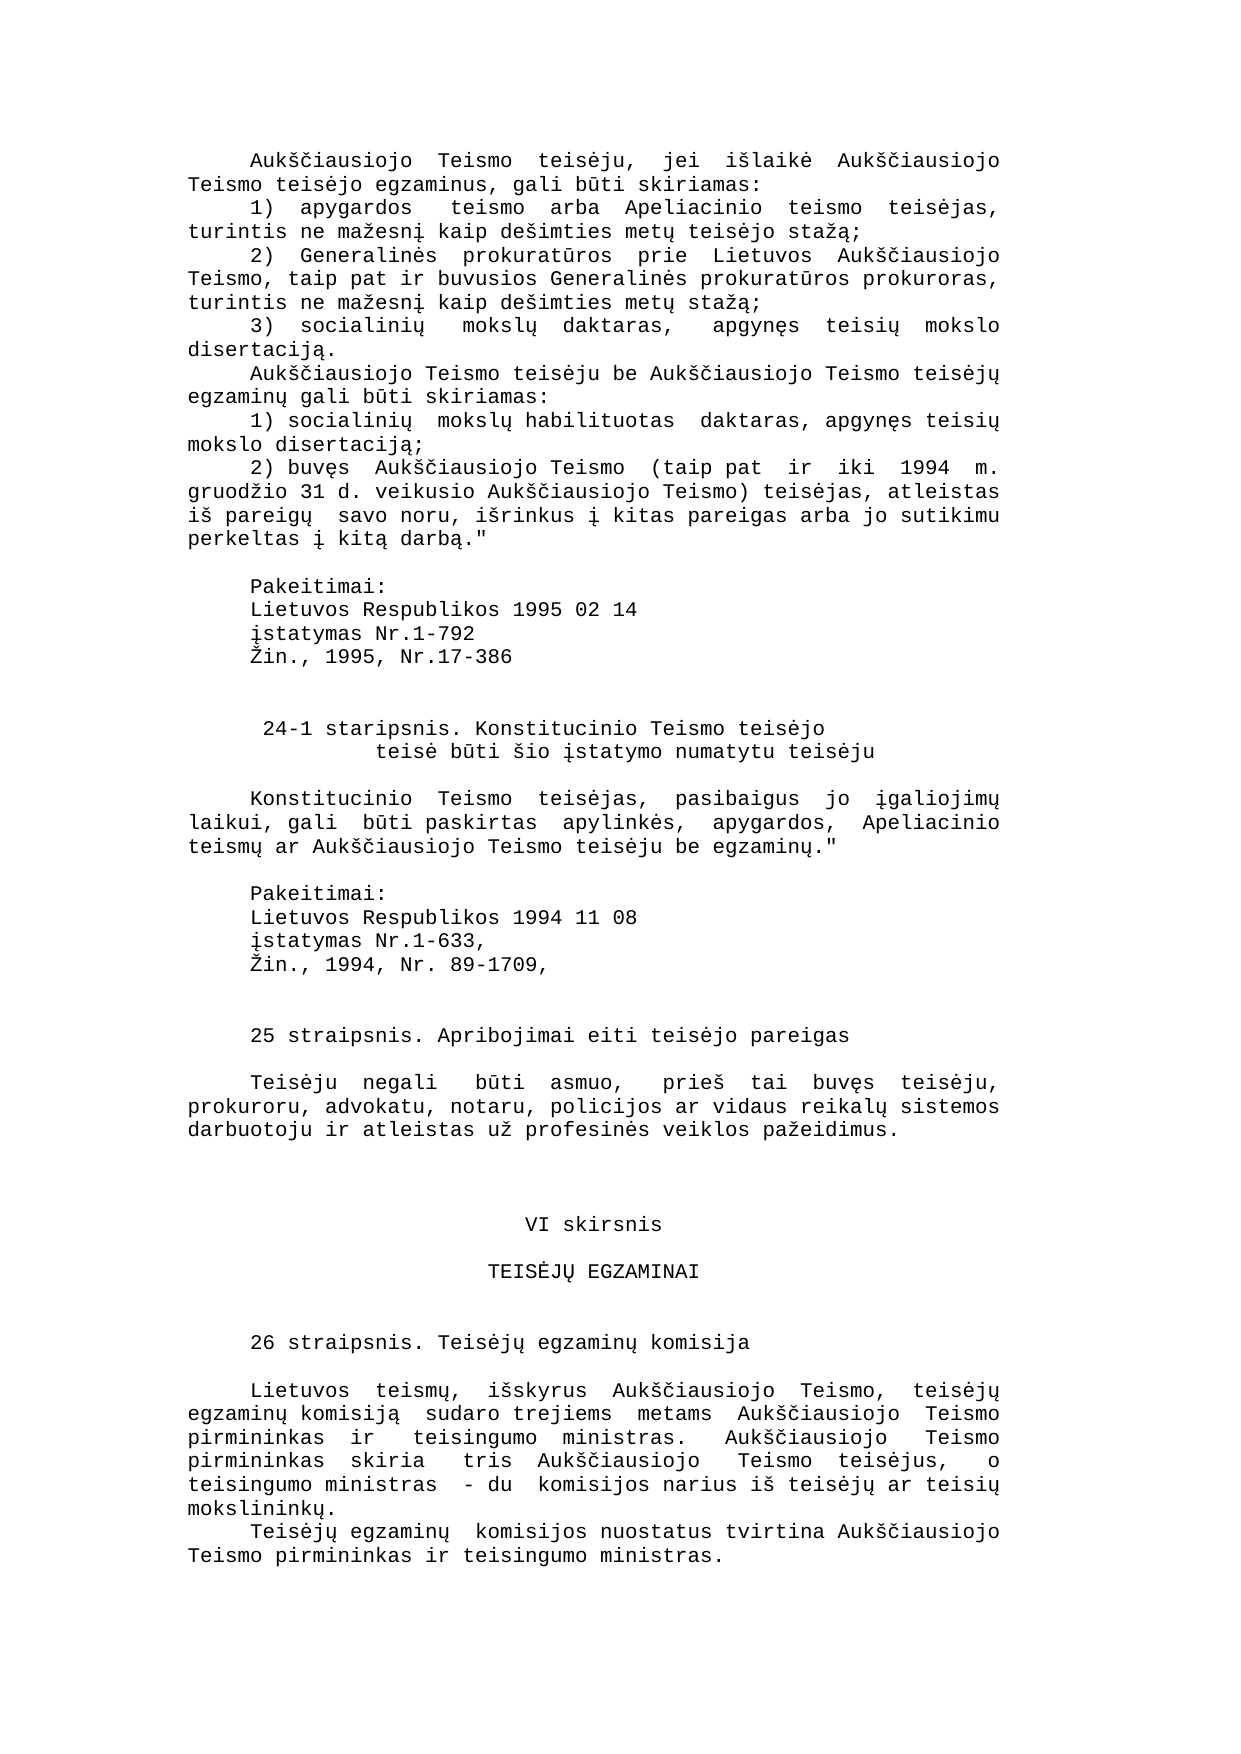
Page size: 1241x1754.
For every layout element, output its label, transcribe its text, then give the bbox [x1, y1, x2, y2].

text Teismo, taip pat ir buvusios Generalinės prokuratūros prokuroras, [187, 268, 1053, 292]
text 1) socialinių mokslų habilituotas daktaras, apgynęs teisių [187, 410, 1053, 434]
text Aukščiausiojo Teismo teisėju be Aukščiausiojo Teismo teisėjų [187, 363, 1053, 386]
text mokslo disertaciją; [187, 434, 1053, 457]
text teisė būti šio įstatymo numatytu teisėju [187, 741, 1053, 765]
text prokuroru, advokatu, notaru, policijos ar vidaus reikalų sistemos [187, 1096, 1053, 1119]
text 2) buvęs Aukščiausiojo Teismo (taip pat ir iki 1994 m. [187, 457, 1053, 481]
text 24-1 staripsnis. Konstitucinio Teismo teisėjo [187, 717, 1053, 741]
text mokslininkų. [187, 1498, 1053, 1521]
text Teisėju negali būti asmuo, prieš tai buvęs teisėju, [187, 1072, 1053, 1096]
text Aukščiausiojo Teismo teisėju, jei išlaikė Aukščiausiojo [187, 150, 1053, 174]
text TEISĖJŲ EGZAMINAI [187, 1261, 1053, 1285]
text perkeltas į kitą darbą." [187, 528, 1053, 552]
text pirmininkas skiria tris Aukščiausiojo Teismo teisėjus, o [187, 1451, 1053, 1474]
text egzaminų gali būti skiriamas: [187, 386, 1053, 410]
text Pakeitimai: [187, 883, 1053, 907]
text Lietuvos Respublikos 1995 02 14 [187, 599, 1053, 623]
text 25 straipsnis. Apribojimai eiti teisėjo pareigas [187, 1025, 1053, 1048]
text turintis ne mažesnį kaip dešimties metų stažą; [187, 292, 1053, 316]
text įstatymas Nr.1-633, [187, 930, 1053, 954]
text disertaciją. [187, 339, 1053, 363]
text laikui, gali būti paskirtas apylinkės, apygardos, Apeliacinio [187, 812, 1053, 836]
text įstatymas Nr.1-792 [187, 623, 1053, 647]
text 3) socialinių mokslų daktaras, apgynęs teisių mokslo [187, 316, 1053, 339]
text Teismo pirmininkas ir teisingumo ministras. [187, 1545, 1053, 1569]
text Teismo teisėjo egzaminus, gali būti skiriamas: [187, 174, 1053, 197]
text Pakeitimai: [187, 576, 1053, 599]
text 1) apygardos teismo arba Apeliacinio teismo teisėjas, [187, 197, 1053, 221]
text Teisėjų egzaminų komisijos nuostatus tvirtina Aukščiausiojo [187, 1521, 1053, 1545]
text darbuotoju ir atleistas už profesinės veiklos pažeidimus. [187, 1119, 1053, 1143]
text Žin., 1994, Nr. 89-1709, [187, 954, 1053, 978]
text Lietuvos Respublikos 1994 11 08 [187, 907, 1053, 930]
text Žin., 1995, Nr.17-386 [187, 647, 1053, 670]
text Lietuvos teismų, išskyrus Aukščiausiojo Teismo, teisėjų [187, 1379, 1053, 1403]
text turintis ne mažesnį kaip dešimties metų teisėjo stažą; [187, 221, 1053, 244]
text Konstitucinio Teismo teisėjas, pasibaigus jo įgaliojimų [187, 788, 1053, 812]
text 26 straipsnis. Teisėjų egzaminų komisija [187, 1332, 1053, 1356]
text VI skirsnis [187, 1214, 1053, 1238]
text 2) Generalinės prokuratūros prie Lietuvos Aukščiausiojo [187, 244, 1053, 268]
text gruodžio 31 d. veikusio Aukščiausiojo Teismo) teisėjas, atleistas [187, 481, 1053, 505]
text teisingumo ministras - du komisijos narius iš teisėjų ar teisių [187, 1474, 1053, 1498]
text pirmininkas ir teisingumo ministras. Aukščiausiojo Teismo [187, 1427, 1053, 1451]
text teismų ar Aukščiausiojo Teismo teisėju be egzaminų." [187, 836, 1053, 859]
text iš pareigų savo noru, išrinkus į kitas pareigas arba jo sutikimu [187, 505, 1053, 528]
text egzaminų komisiją sudaro trejiems metams Aukščiausiojo Teismo [187, 1403, 1053, 1427]
